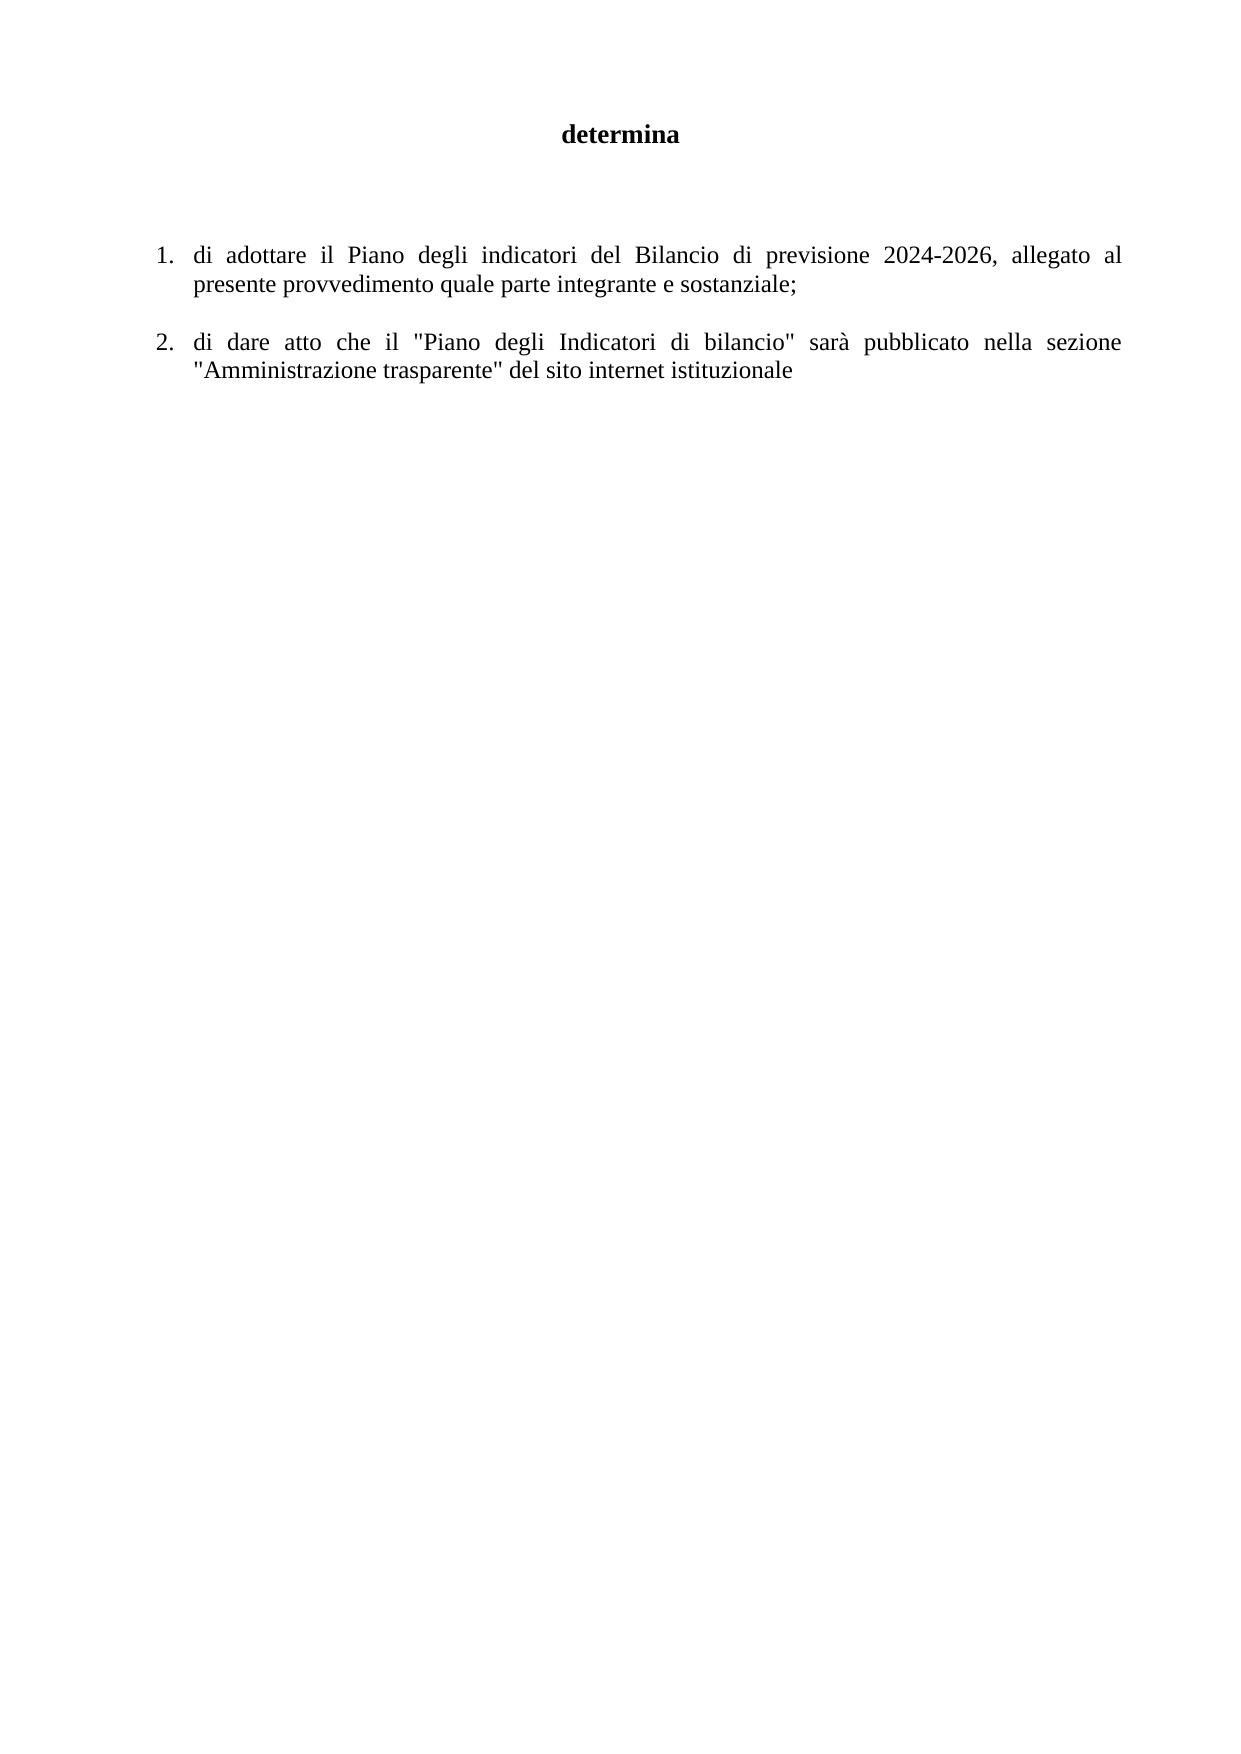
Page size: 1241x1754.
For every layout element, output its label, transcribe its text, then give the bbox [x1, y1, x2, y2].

list di adottare il Piano degli indicatori del Bilancio di previsione 2024-2026, allegato al presente provvedimento quale parte integrante e sostanziale; [156, 240, 1123, 298]
text determina [118, 118, 1123, 149]
list di dare atto che il "Piano degli Indicatori di bilancio" sarà pubblicato nella sezione "Amministrazione trasparente" del sito internet istituzionale [156, 327, 1123, 384]
